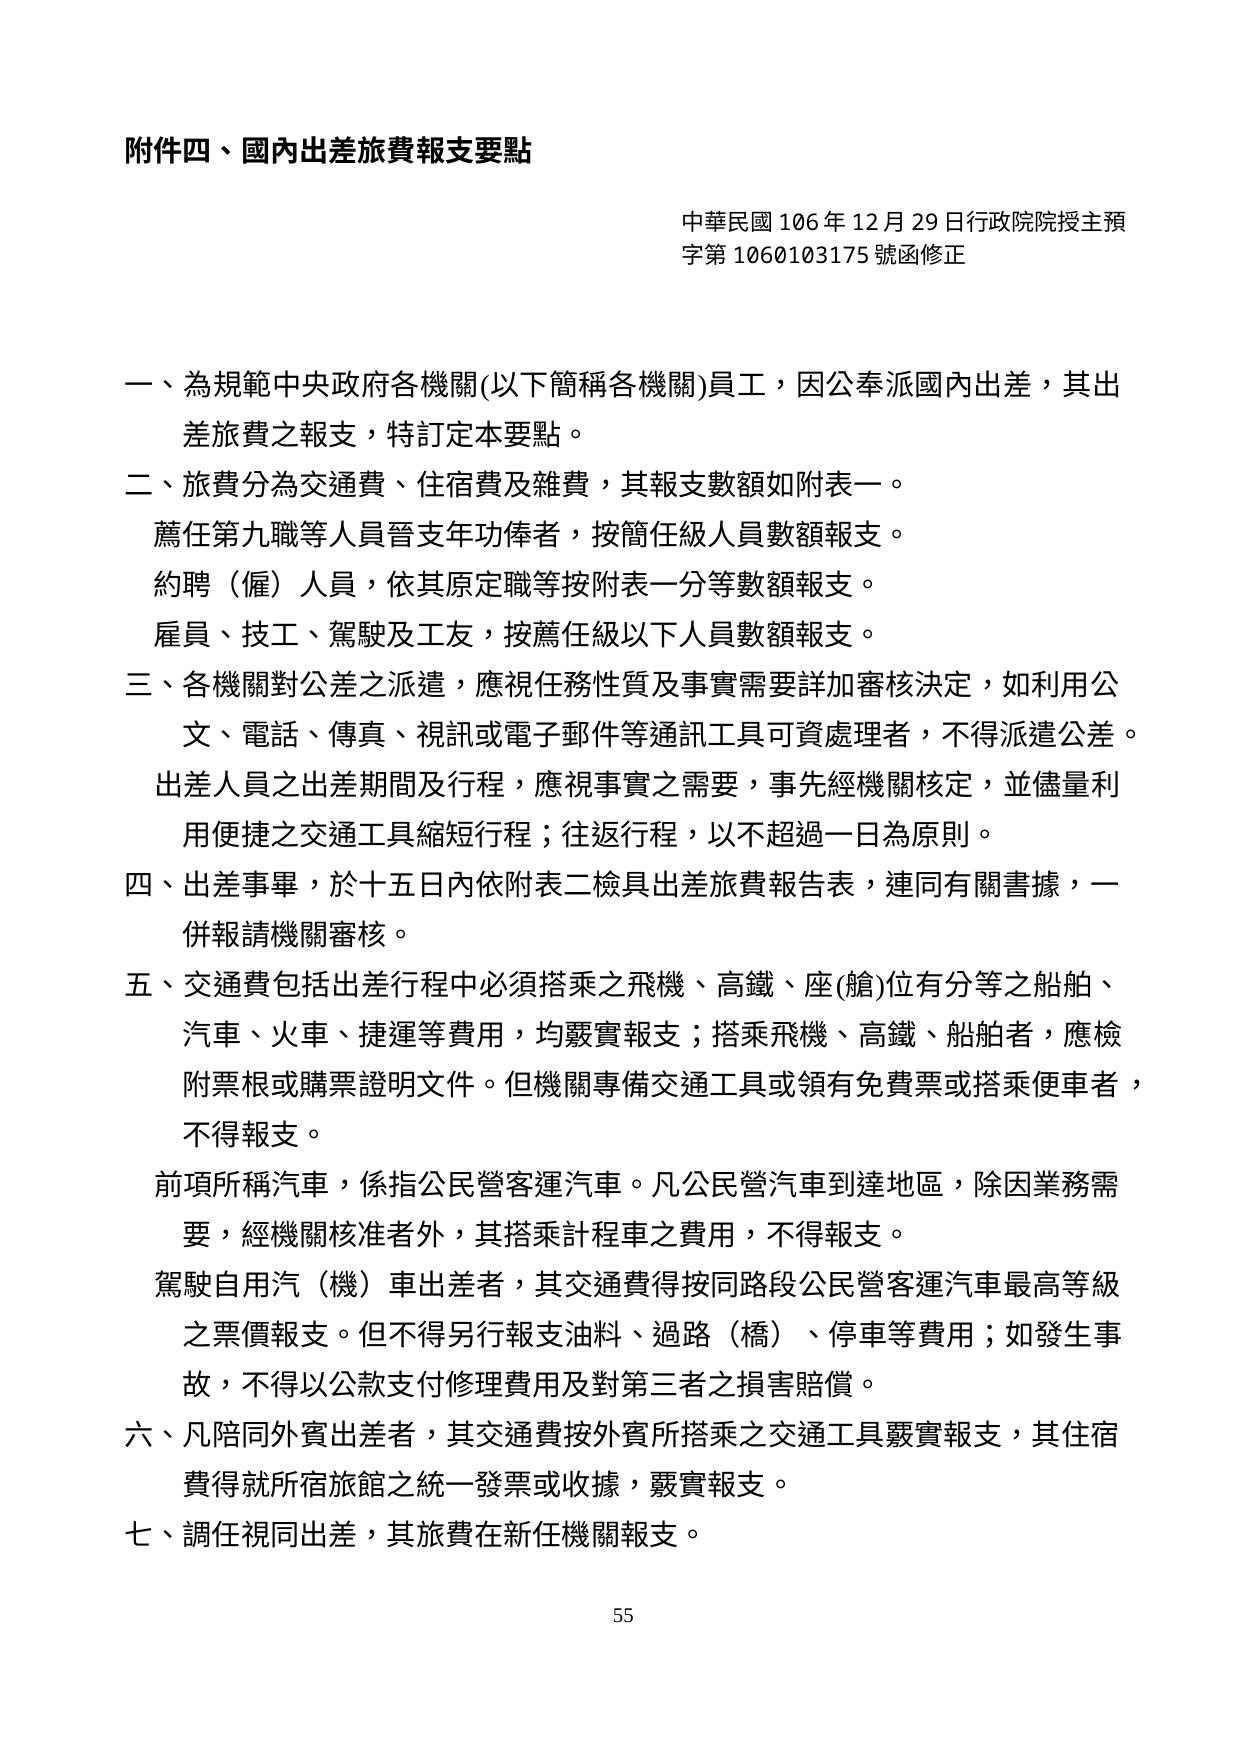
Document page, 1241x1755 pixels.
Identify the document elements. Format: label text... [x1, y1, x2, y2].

text 前項所稱汽車，係指公民營客運汽車。凡公民營汽車到達地區，除因業務需要，經機關核准者外，其搭乘計程車之費用，不得報支。 [124, 1156, 1122, 1256]
text 七、調任視同出差，其旅費在新任機關報支。 [124, 1506, 1122, 1556]
text 五、交通費包括出差行程中必須搭乘之飛機、高鐵、座(艙)位有分等之船舶、汽車、火車、捷運等費用，均覈實報支；搭乘飛機、高鐵、船舶者，應檢附票根或購票證明文件。但機關專備交通工具或領有免費票或搭乘便車者，不得報支。 [124, 956, 1122, 1156]
text 附件四、國內出差旅費報支要點 [124, 118, 1122, 172]
text 駕駛自用汽（機）車出差者，其交通費得按同路段公民營客運汽車最高等級之票價報支。但不得另行報支油料、過路（橋）、停車等費用；如發生事故，不得以公款支付修理費用及對第三者之損害賠償。 [124, 1256, 1122, 1406]
text 約聘（僱）人員，依其原定職等按附表一分等數額報支。 [124, 556, 1122, 606]
text 三、各機關對公差之派遣，應視任務性質及事實需要詳加審核決定，如利用公文、電話、傳真、視訊或電子郵件等通訊工具可資處理者，不得派遣公差。 [124, 656, 1122, 756]
table_header 中華民國106年12月29日行政院院授主預字第1060103175號函修正 [670, 172, 1187, 301]
text 薦任第九職等人員晉支年功俸者，按簡任級人員數額報支。 [124, 506, 1122, 556]
text 二、旅費分為交通費、住宿費及雜費，其報支數額如附表一。 [124, 456, 1122, 506]
text 六、凡陪同外賓出差者，其交通費按外賓所搭乘之交通工具覈實報支，其住宿費得就所宿旅館之統一發票或收據，覈實報支。 [124, 1406, 1122, 1506]
text 出差人員之出差期間及行程，應視事實之需要，事先經機關核定，並儘量利用便捷之交通工具縮短行程；往返行程，以不超過一日為原則。 [124, 756, 1122, 856]
text 一、為規範中央政府各機關(以下簡稱各機關)員工，因公奉派國內出差，其出差旅費之報支，特訂定本要點。 [124, 356, 1122, 456]
text 四、出差事畢，於十五日內依附表二檢具出差旅費報告表，連同有關書據，一併報請機關審核。 [124, 856, 1122, 956]
text 雇員、技工、駕駛及工友，按薦任級以下人員數額報支。 [124, 606, 1122, 656]
